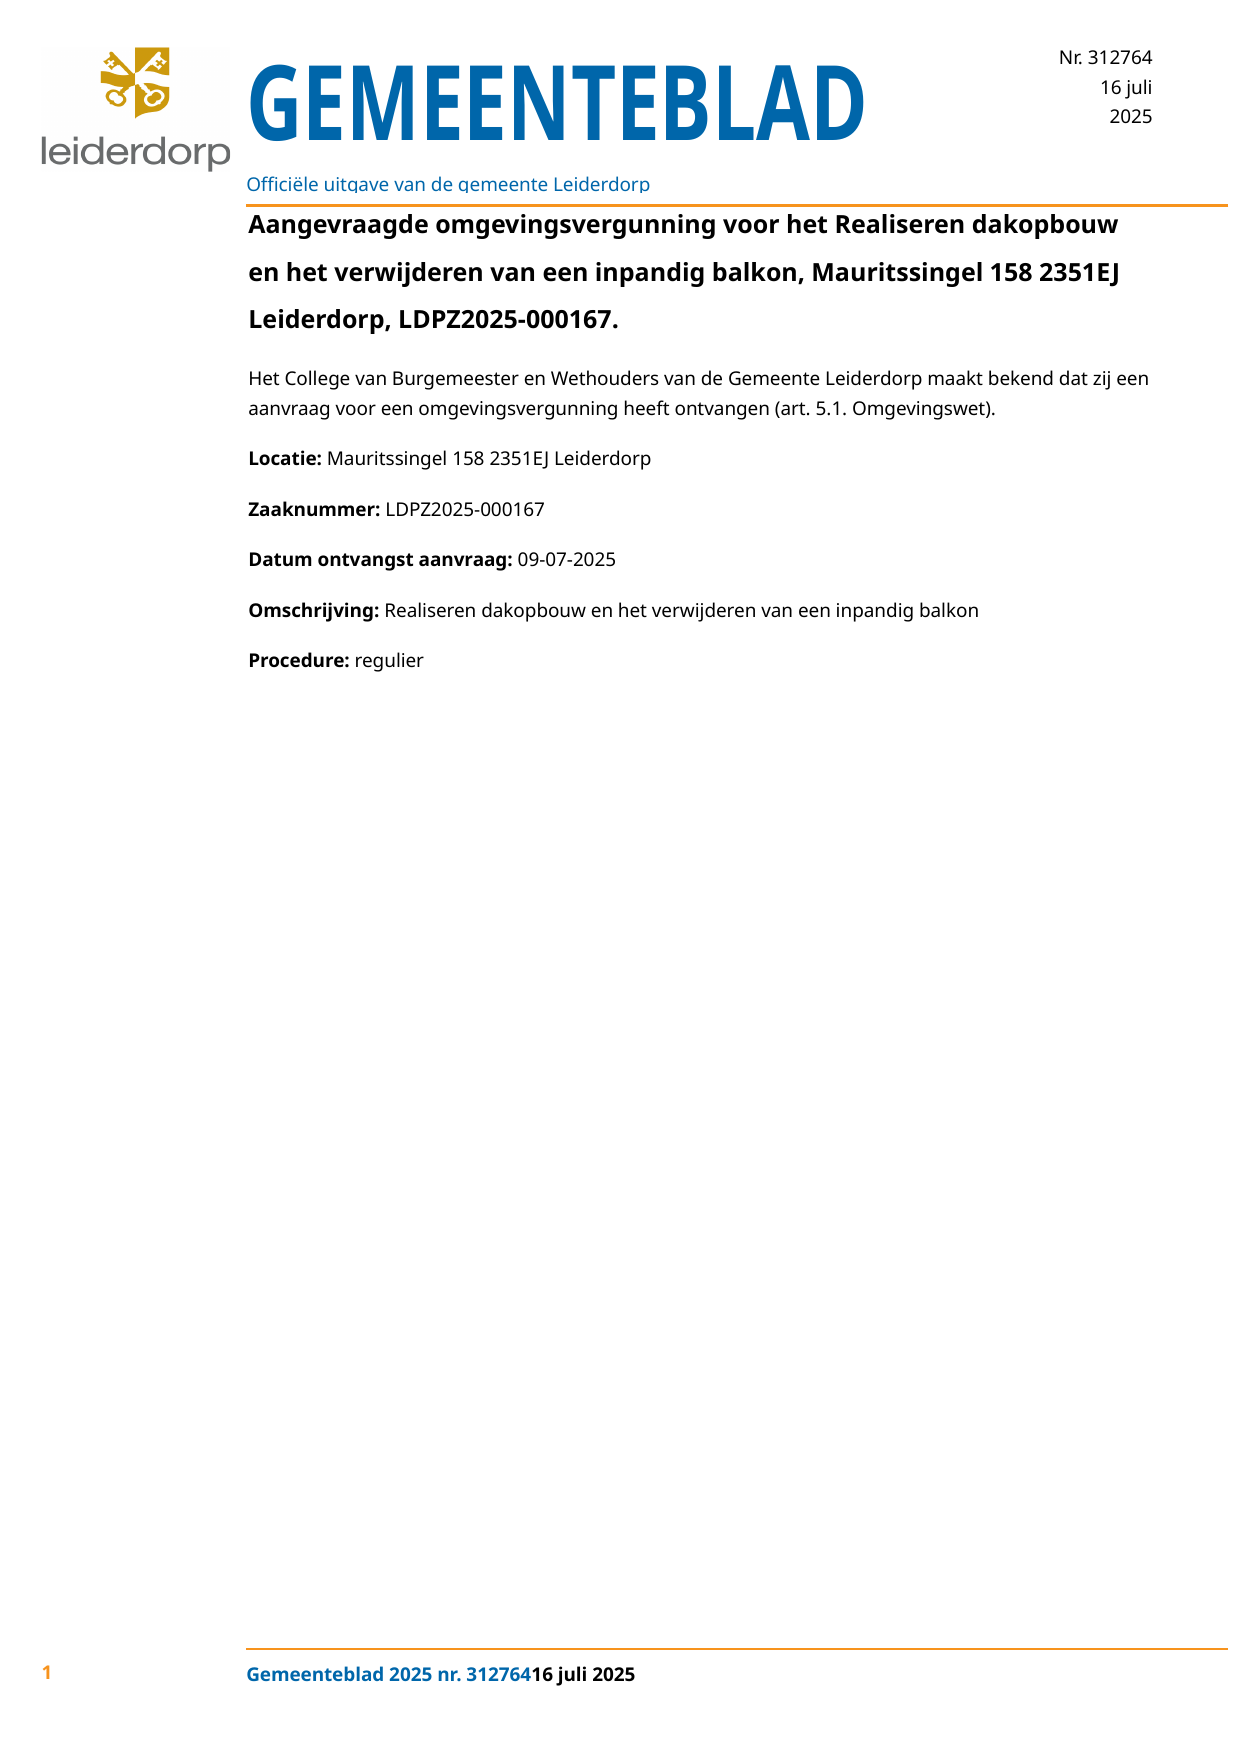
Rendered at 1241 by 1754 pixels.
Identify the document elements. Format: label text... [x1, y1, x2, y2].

text Locatie: Mauritssingel 158 2351EJ Leiderdorp [248, 446, 1152, 471]
text Omschrijving: Realiseren dakopbouw en het verwijderen van een inpandig balkon [248, 597, 1152, 622]
picture [41, 47, 231, 172]
text Procedure: regulier [248, 647, 1152, 673]
text Aangevraagde omgevingsvergunning voor het Realiseren dakopbouw en het verwijderen van een inpandig balkon, Mauritssingel 158 2351EJ Leiderdorp, LDPZ2025-000167. [248, 207, 1152, 336]
text Datum ontvangst aanvraag: 09-07-2025 [248, 546, 1152, 572]
text Zaaknummer: LDPZ2025-000167 [248, 496, 1152, 522]
text Het College van Burgemeester en Wethouders van de Gemeente Leiderdorp maakt bekend dat zij een aanvraag voor een omgevingsvergunning heeft ontvangen (art. 5.1. Omgevingswet). [248, 366, 1152, 421]
